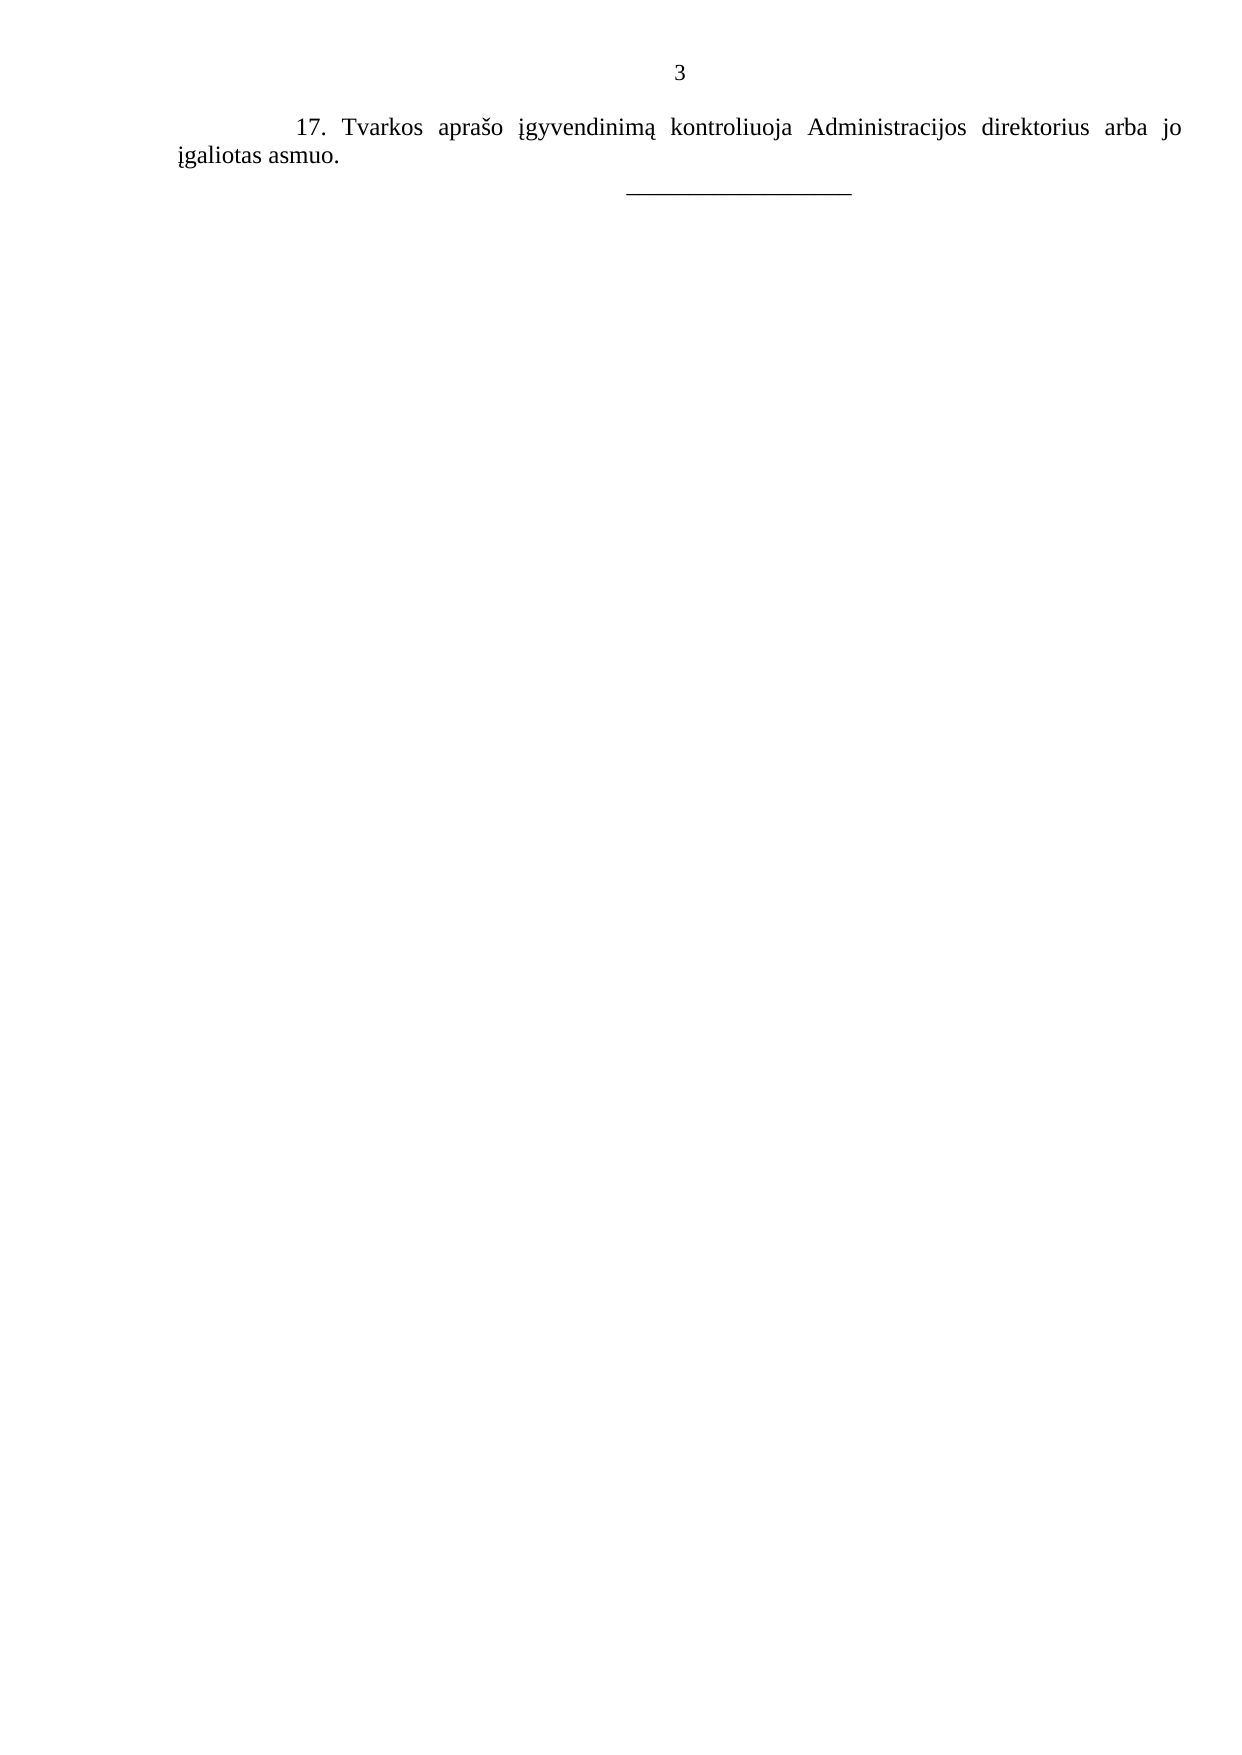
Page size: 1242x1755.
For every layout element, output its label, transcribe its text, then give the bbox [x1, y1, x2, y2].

text __________________ [177, 169, 1183, 198]
text 17. Tvarkos aprašo įgyvendinimą kontroliuoja Administracijos direktorius arba jo įgaliotas asmuo. [177, 112, 1183, 169]
